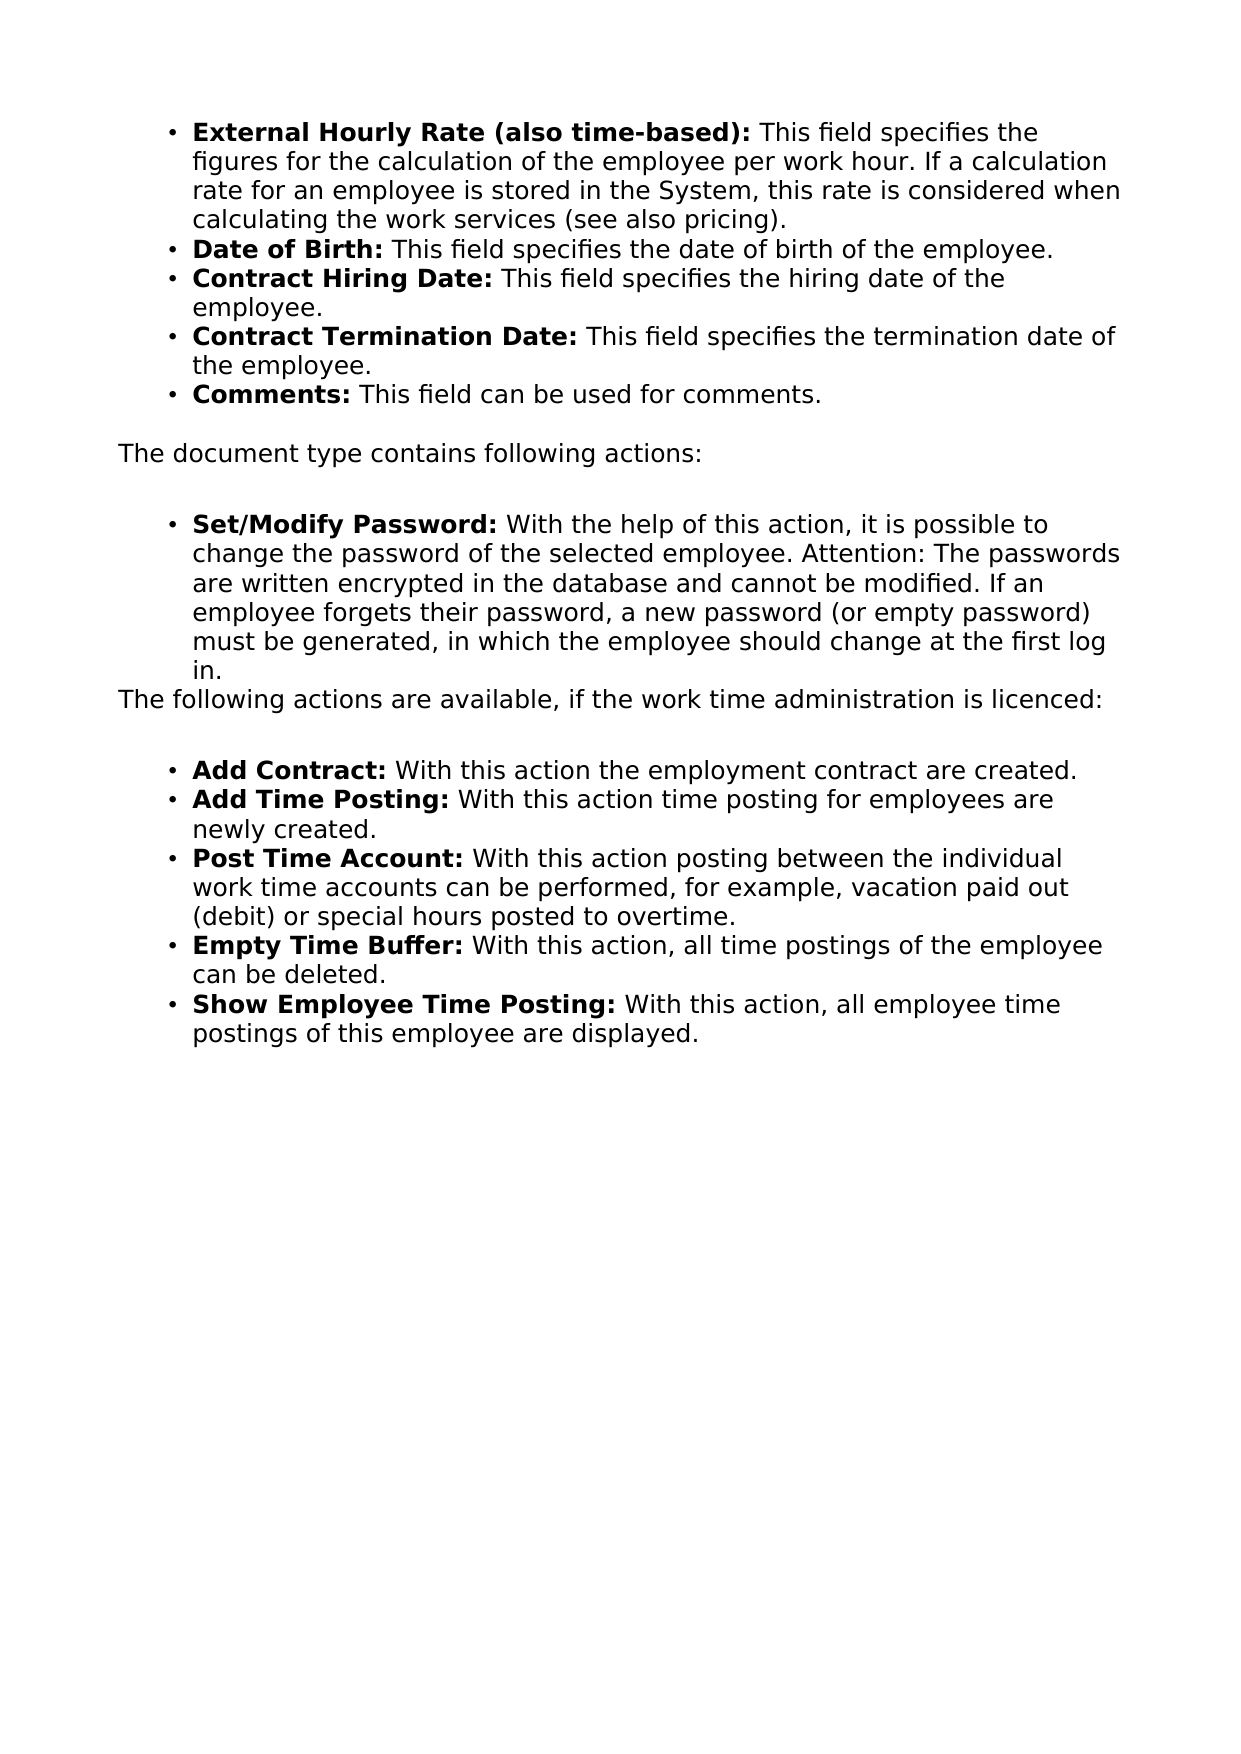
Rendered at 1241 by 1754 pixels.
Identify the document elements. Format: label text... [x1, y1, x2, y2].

text The document type contains following actions: [118, 439, 1122, 468]
list External Hourly Rate (also time-based): This field specifies the figures for the calculation of the employee per work hour. If a calculation rate for an employee is stored in the System, this rate is considered when calculating the work services (see also pricing). [177, 118, 1122, 235]
list Contract Hiring Date: This field specifies the hiring date of the employee. [177, 264, 1122, 322]
text The following actions are available, if the work time administration is licenced: [118, 685, 1122, 714]
list Comments: This field can be used for comments. [177, 381, 1122, 410]
list Set/Modify Password: With the help of this action, it is possible to change the password of the selected employee. Attention: The passwords are written encrypted in the database and cannot be modified. If an employee forgets their password, a new password (or empty password) must be generated, in which the employee should change at the first log in. [177, 510, 1122, 685]
list Contract Termination Date: This field specifies the termination date of the employee. [177, 322, 1122, 381]
list Show Employee Time Posting: With this action, all employee time postings of this employee are displayed. [177, 990, 1122, 1048]
list Post Time Account: With this action posting between the individual work time accounts can be performed, for example, vacation paid out (debit) or special hours posted to overtime. [177, 844, 1122, 932]
list Date of Birth: This field specifies the date of birth of the employee. [177, 235, 1122, 264]
list Add Time Posting: With this action time posting for employees are newly created. [177, 786, 1122, 844]
list Add Contract: With this action the employment contract are created. [177, 757, 1122, 786]
list Empty Time Buffer: With this action, all time postings of the employee can be deleted. [177, 932, 1122, 990]
